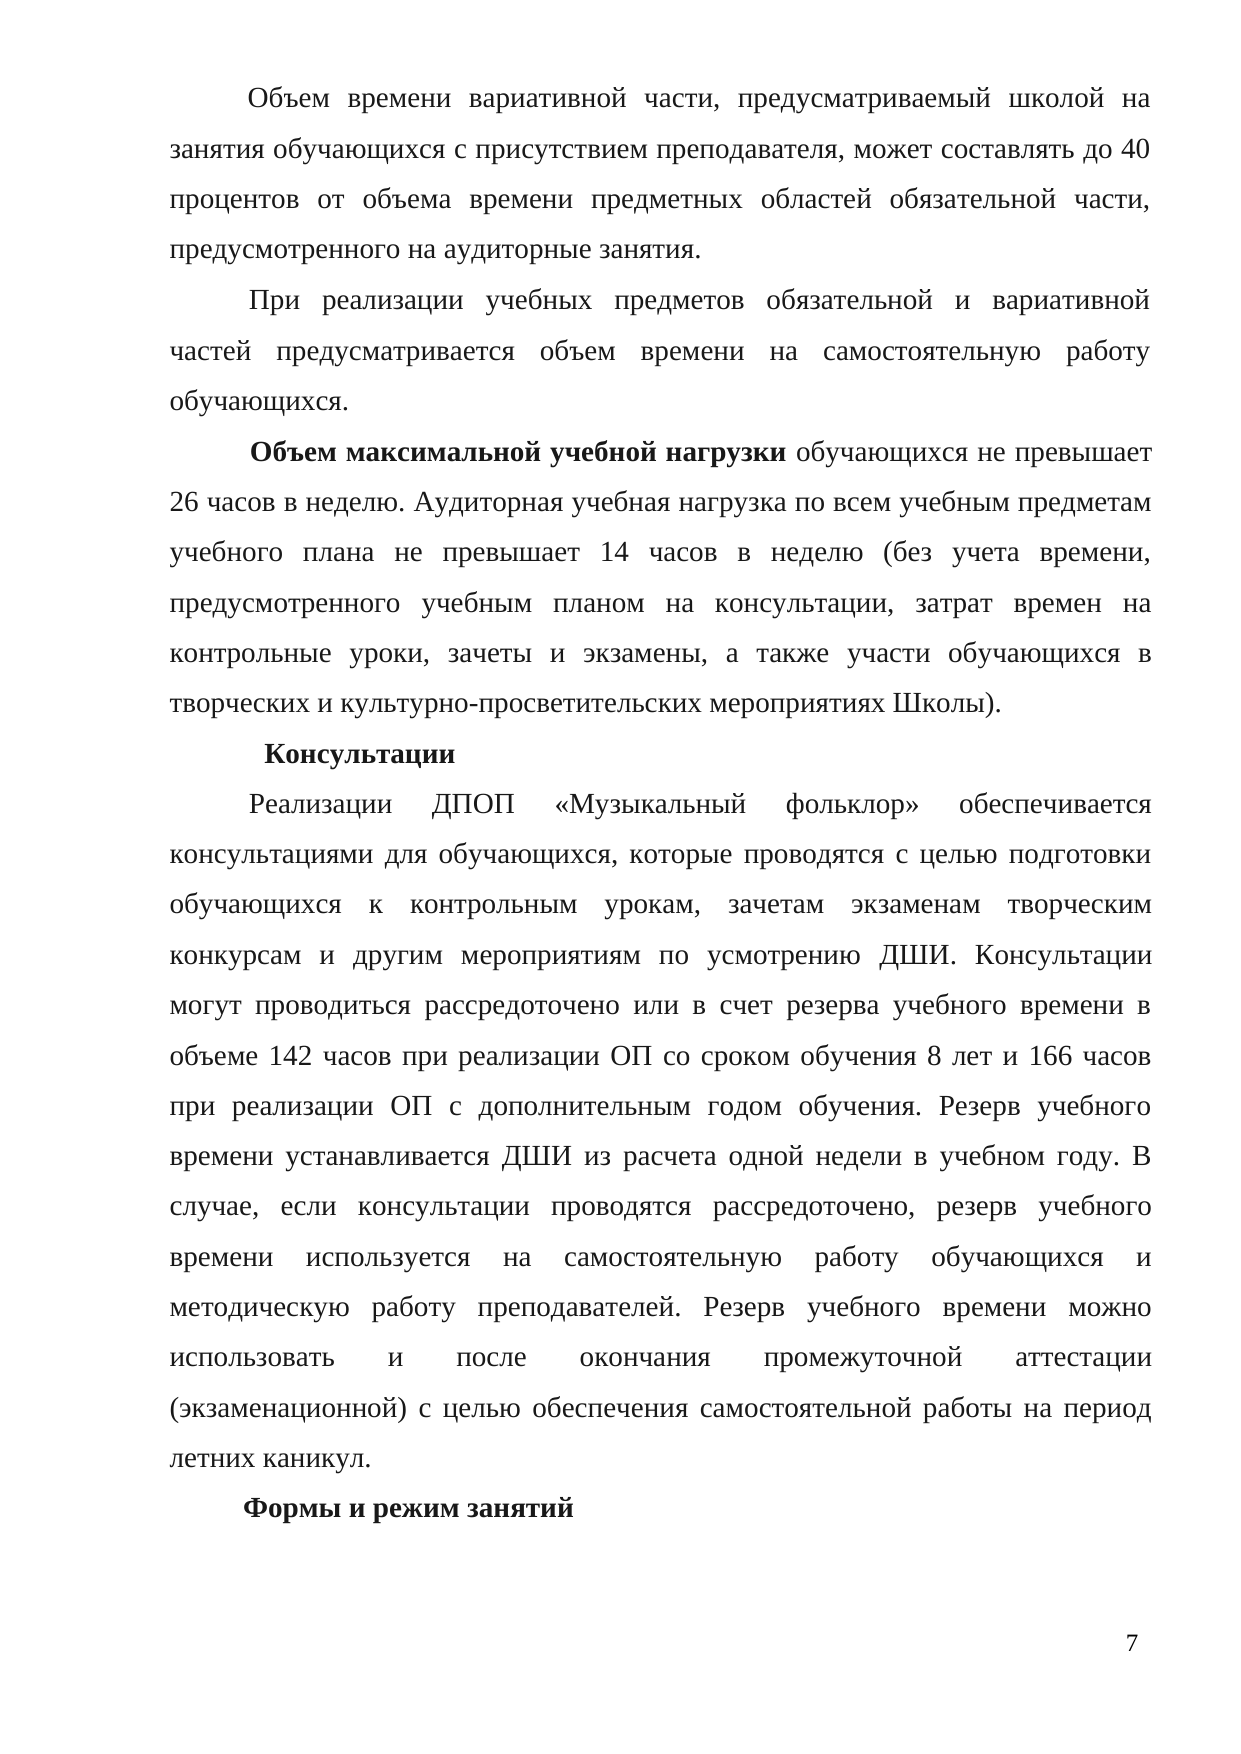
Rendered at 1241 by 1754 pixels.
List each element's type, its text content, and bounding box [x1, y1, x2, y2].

text Объем максимальной учебной нагрузки обучающихся не превышает 26 часов в неделю. Аудиторная учебная нагрузка по всем учебным предметам учебного плана не превышает 14 часов в неделю (без учета времени, предусмотренного учебным планом на консультации, затрат времен на контрольные уроки, зачеты и экзамены, а также участи обучающихся в творческих и культурно-просветительских мероприятиях Школы). [169, 434, 1152, 719]
text При реализации учебных предметов обязательной и вариативной частей предусматривается объем времени на самостоятельную работу обучающихся. [169, 282, 1151, 417]
text Формы и режим занятий [243, 1490, 1152, 1524]
text Объем времени вариативной части, предусматриваемый школой на занятия обучающихся с присутствием преподавателя, может составлять до 40 процентов от объема времени предметных областей обязательной части, предусмотренного на аудиторные занятия. [169, 81, 1151, 265]
text Реализации ДПОП «Музыкальный фольклор» обеспечивается консультациями для обучающихся, которые проводятся с целью подготовки обучающихся к контрольным урокам, зачетам экзаменам творческим конкурсам и другим мероприятиям по усмотрению ДШИ. Консультации могут проводиться рассредоточено или в счет резерва учебного времени в объеме 142 часов при реализации ОП со сроком обучения 8 лет и 166 часов при реализации ОП с дополнительным годом обучения. Резерв учебного времени устанавливается ДШИ из расчета одной недели в учебном году. В случае, если консультации проводятся рассредоточено, резерв учебного времени используется на самостоятельную работу обучающихся и методическую работу преподавателей. Резерв учебного времени можно использовать и после окончания промежуточной аттестации (экзаменационной) с целью обеспечения самостоятельной работы на период летних каникул. [169, 786, 1152, 1474]
text Консультации [169, 736, 1152, 769]
